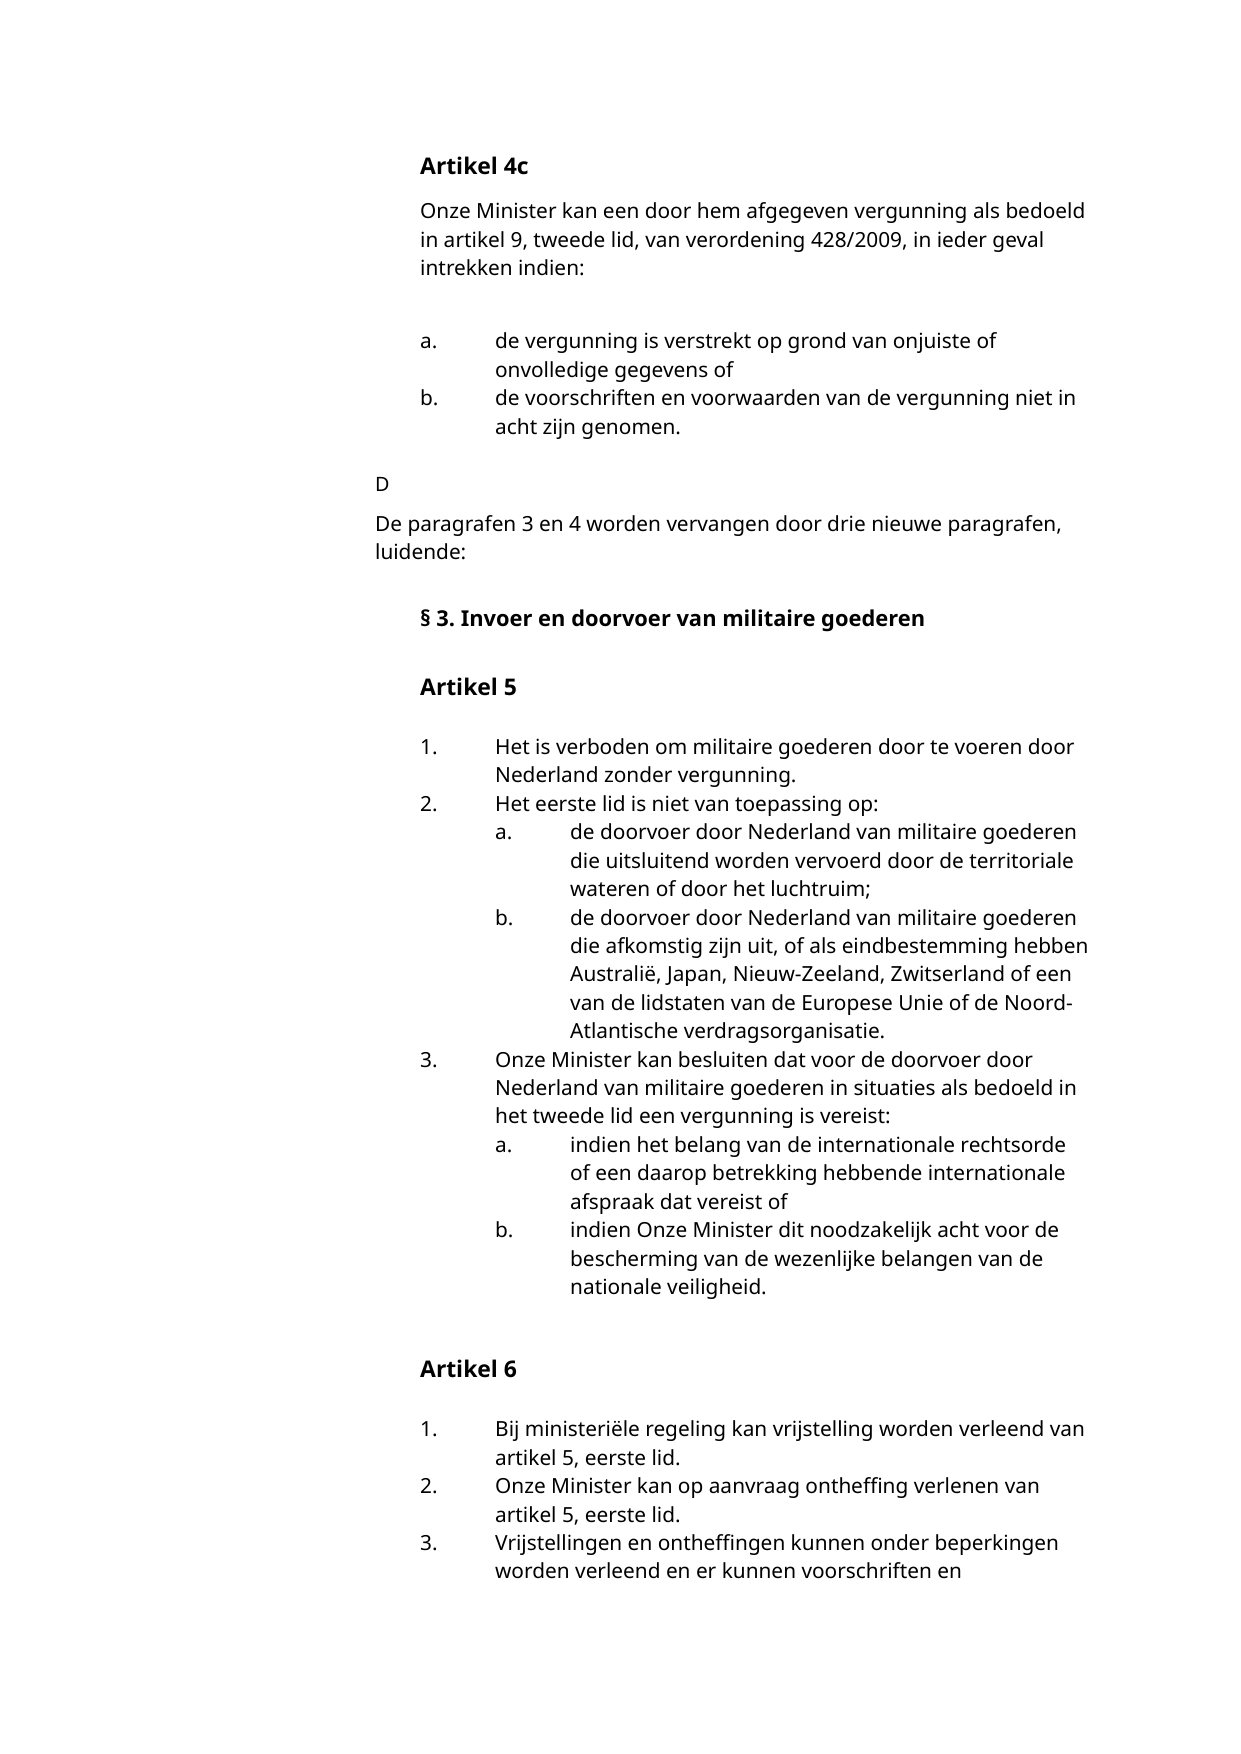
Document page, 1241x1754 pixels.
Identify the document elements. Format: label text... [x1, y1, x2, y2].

list de vergunning is verstrekt op grond van onjuiste of onvolledige gegevens of [420, 327, 1090, 383]
list de doorvoer door Nederland van militaire goederen die afkomstig zijn uit, of als eindbestemming hebben Australië, Japan, Nieuw-Zeeland, Zwitserland of een van de lidstaten van de Europese Unie of de Noord-Atlantische verdragsorganisatie. [495, 903, 1090, 1045]
list indien het belang van de internationale rechtsorde of een daarop betrekking hebbende internationale afspraak dat vereist of [495, 1130, 1090, 1215]
text Onze Minister kan een door hem afgegeven vergunning als bedoeld in artikel 9, tweede lid, van verordening 428/2009, in ieder geval intrekken indien: [420, 196, 1090, 282]
list indien Onze Minister dit noodzakelijk acht voor de bescherming van de wezenlijke belangen van de nationale veiligheid. [495, 1215, 1090, 1301]
list Vrijstellingen en ontheffingen kunnen onder beperkingen worden verleend en er kunnen voorschriften en [420, 1528, 1090, 1585]
list Onze Minister kan besluiten dat voor de doorvoer door Nederland van militaire goederen in situaties als bedoeld in het tweede lid een vergunning is vereist: [420, 1045, 1090, 1130]
list Het is verboden om militaire goederen door te voeren door Nederland zonder vergunning. [420, 732, 1090, 789]
text D [375, 470, 1090, 497]
subtitle § 3. Invoer en doorvoer van militaire goederen [420, 603, 1090, 633]
subtitle Artikel 6 [420, 1353, 1090, 1384]
list Onze Minister kan op aanvraag ontheffing verlenen van artikel 5, eerste lid. [420, 1471, 1090, 1528]
text De paragrafen 3 en 4 worden vervangen door drie nieuwe paragrafen, luidende: [375, 509, 1090, 566]
list de voorschriften en voorwaarden van de vergunning niet in acht zijn genomen. [420, 383, 1090, 440]
subtitle Artikel 4c [420, 150, 1090, 181]
list Bij ministeriële regeling kan vrijstelling worden verleend van artikel 5, eerste lid. [420, 1414, 1090, 1471]
list Het eerste lid is niet van toepassing op: [420, 789, 1090, 817]
subtitle Artikel 5 [420, 671, 1090, 702]
list de doorvoer door Nederland van militaire goederen die uitsluitend worden vervoerd door de territoriale wateren of door het luchtruim; [495, 817, 1090, 903]
